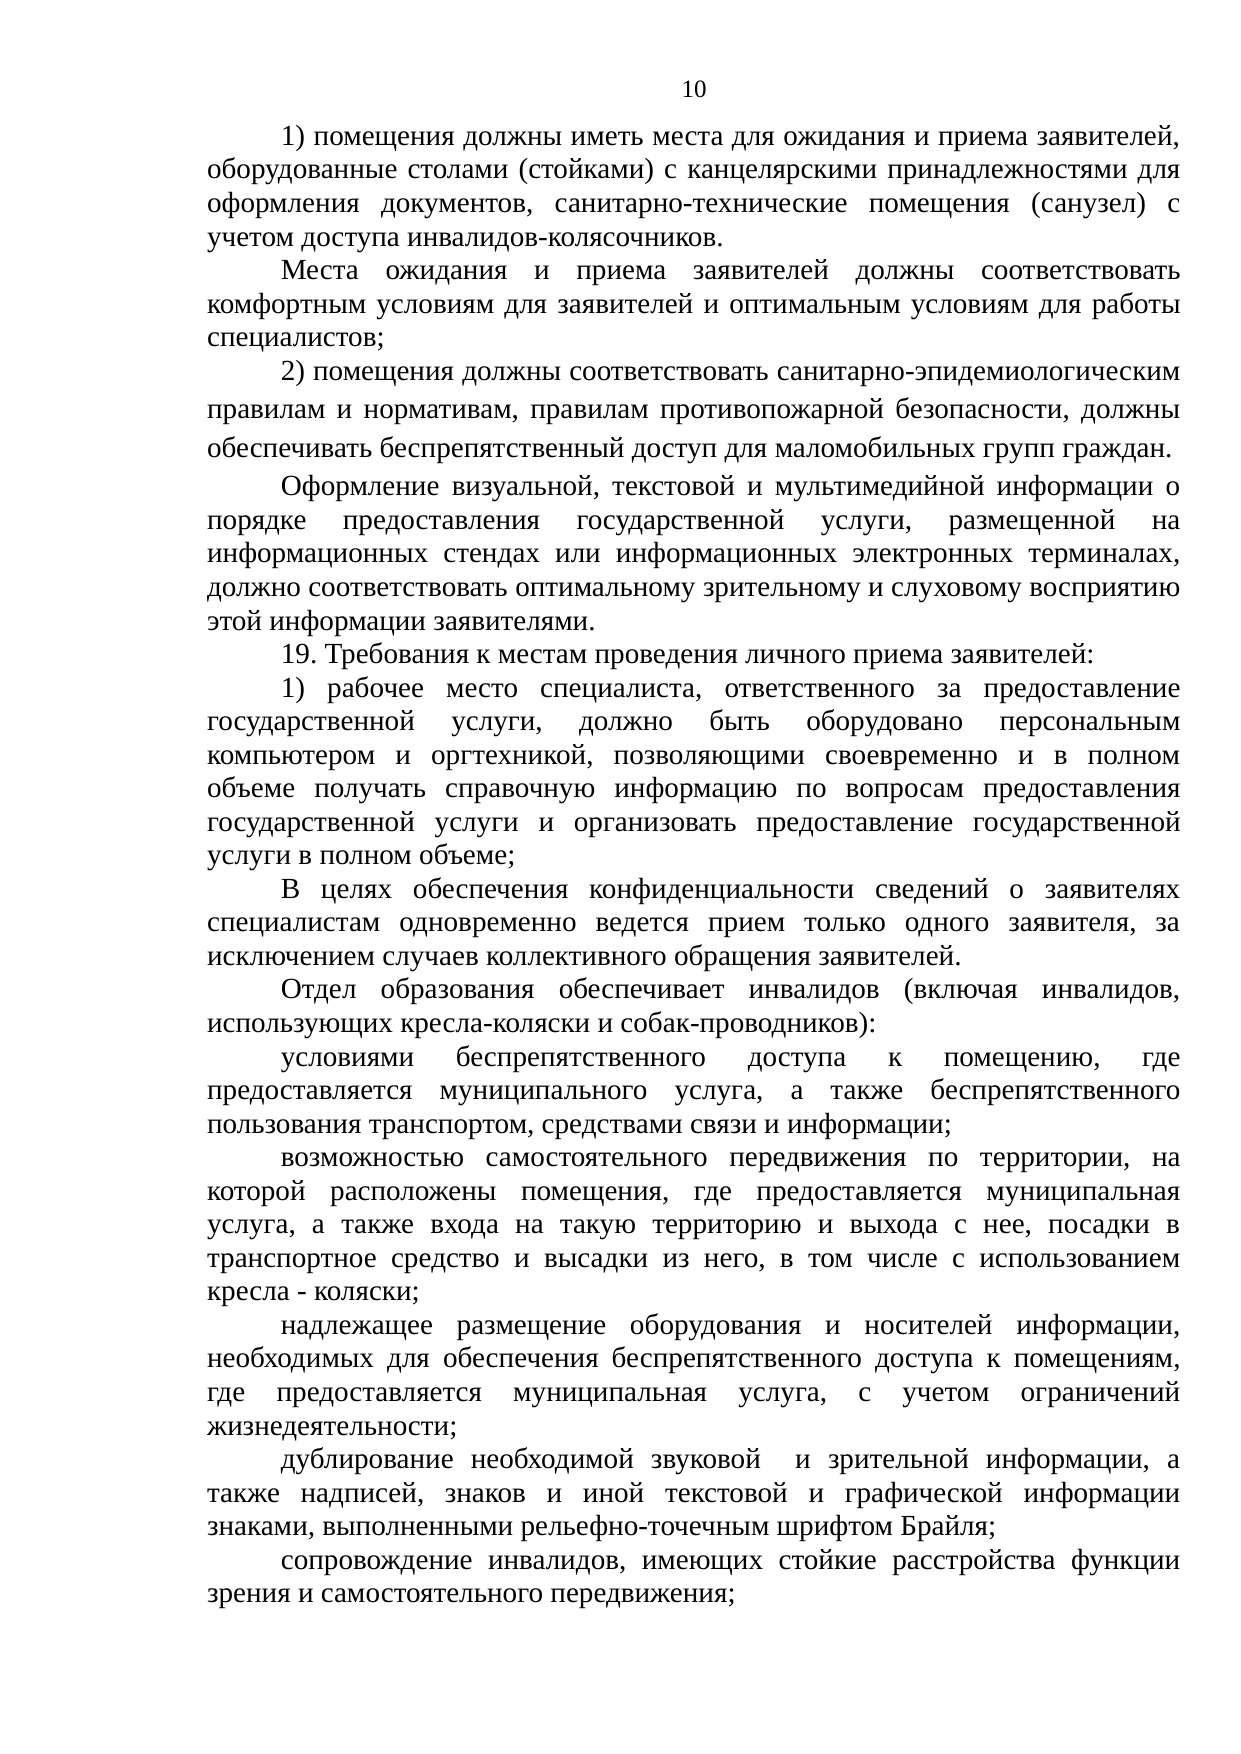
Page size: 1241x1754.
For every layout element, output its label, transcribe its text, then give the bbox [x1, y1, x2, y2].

text 1) рабочее место специалиста, ответственного за предоставление государственной услуги, должно быть оборудовано персональным компьютером и оргтехникой, позволяющими своевременно и в полном объеме получать справочную информацию по вопросам предоставления государственной услуги и организовать предоставление государственной услуги в полном объеме; [207, 670, 1181, 871]
text 2) помещения должны соответствовать санитарно-эпидемиологическим правилам и нормативам, правилам противопожарной безопасности, должны обеспечивать беспрепятственный доступ для маломобильных групп граждан. [207, 353, 1181, 463]
text надлежащее размещение оборудования и носителей информации, необходимых для обеспечения беспрепятственного доступа к помещениям, где предоставляется муниципальная услуга, с учетом ограничений жизнедеятельности; [207, 1307, 1181, 1441]
text условиями беспрепятственного доступа к помещению, где предоставляется муниципального услуга, а также беспрепятственного пользования транспортом, средствами связи и информации; [207, 1039, 1181, 1139]
text возможностью самостоятельного передвижения по территории, на которой расположены помещения, где предоставляется муниципальная услуга, а также входа на такую территорию и выхода с нее, посадки в транспортное средство и высадки из него, в том числе с использованием кресла - коляски; [207, 1139, 1181, 1307]
text дублирование необходимой звуковой и зрительной информации, а также надписей, знаков и иной текстовой и графической информации знаками, выполненными рельефно-точечным шрифтом Брайля; [207, 1441, 1181, 1542]
text 19. Требования к местам проведения личного приема заявителей: [207, 636, 1181, 670]
text 1) помещения должны иметь места для ожидания и приема заявителей, оборудованные столами (стойками) с канцелярскими принадлежностями для оформления документов, санитарно-технические помещения (санузел) с учетом доступа инвалидов-колясочников. [207, 118, 1181, 252]
text В целях обеспечения конфиденциальности сведений о заявителях специалистам одновременно ведется прием только одного заявителя, за исключением случаев коллективного обращения заявителей. [207, 871, 1181, 972]
text Отдел образования обеспечивает инвалидов (включая инвалидов, использующих кресла-коляски и собак-проводников): [207, 972, 1181, 1039]
text Оформление визуальной, текстовой и мультимедийной информации о порядке предоставления государственной услуги, размещенной на информационных стендах или информационных электронных терминалах, должно соответствовать оптимальному зрительному и слуховому восприятию этой информации заявителями. [207, 468, 1181, 636]
text Места ожидания и приема заявителей должны соответствовать комфортным условиям для заявителей и оптимальным условиям для работы специалистов; [207, 252, 1181, 353]
text сопровождение инвалидов, имеющих стойкие расстройства функции зрения и самостоятельного передвижения; [207, 1542, 1181, 1609]
